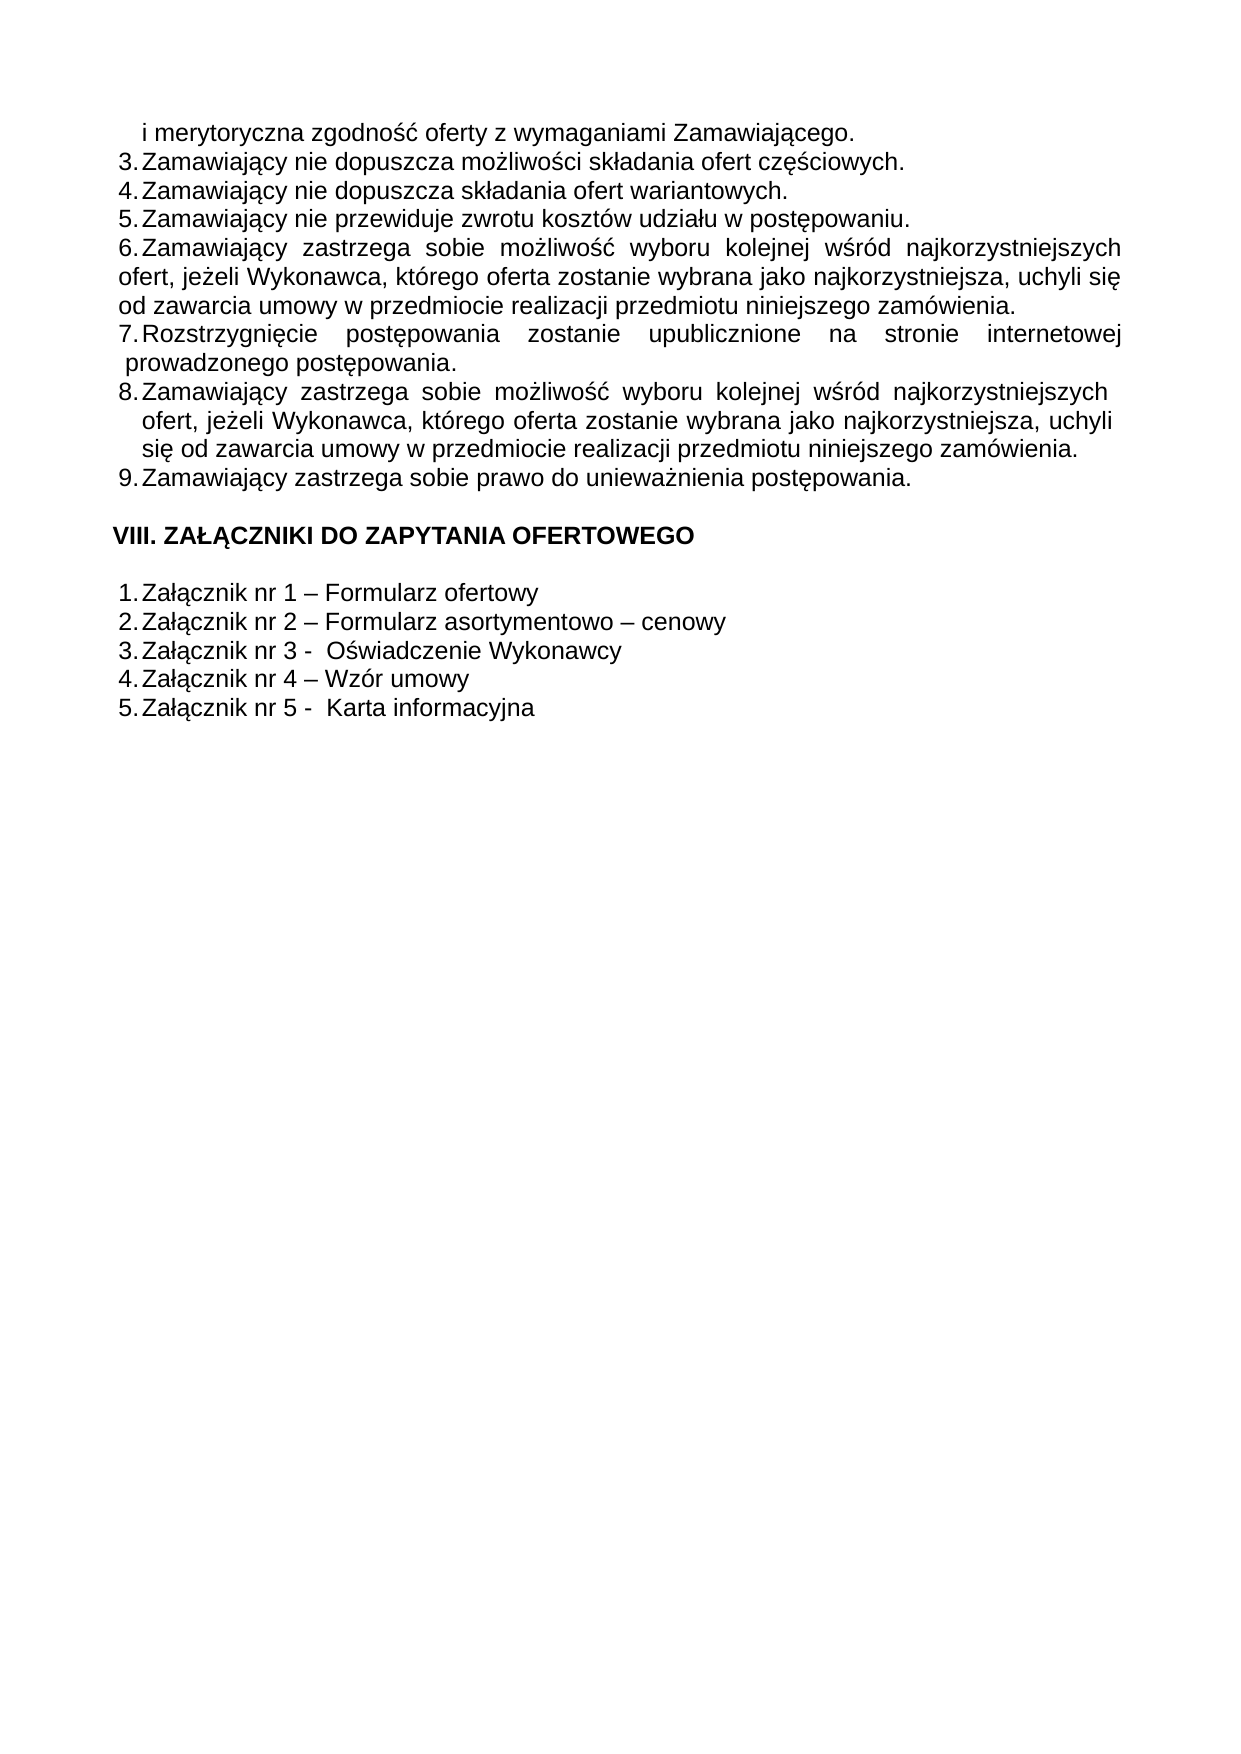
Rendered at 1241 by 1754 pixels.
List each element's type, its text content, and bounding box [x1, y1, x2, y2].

list Zamawiający zastrzega sobie możliwość wyboru kolejnej wśród najkorzystniejszych ofert, jeżeli Wykonawca, którego oferta zostanie wybrana jako najkorzystniejsza, uchyli się od zawarcia umowy w przedmiocie realizacji przedmiotu niniejszego zamówienia. [118, 233, 1123, 319]
list Rozstrzygnięcie postępowania zostanie upublicznione na stronie internetowej prowadzonego postępowania. [118, 319, 1123, 377]
list VIII. ZAŁĄCZNIKI DO ZAPYTANIA OFERTOWEGO [112, 521, 1123, 549]
list Zamawiający nie przewiduje zwrotu kosztów udziału w postępowaniu. [118, 204, 1123, 233]
list Załącznik nr 2 – Formularz asortymentowo – cenowy [118, 607, 1123, 636]
list Załącznik nr 1 – Formularz ofertowy [118, 578, 1123, 607]
list i merytoryczna zgodność oferty z wymaganiami Zamawiającego. [118, 118, 1123, 147]
list Zamawiający nie dopuszcza składania ofert wariantowych. [118, 176, 1123, 204]
list Załącznik nr 3 - Oświadczenie Wykonawcy [118, 636, 1123, 664]
list Zamawiający nie dopuszcza możliwości składania ofert częściowych. [118, 147, 1123, 176]
list Załącznik nr 5 - Karta informacyjna [118, 693, 1123, 722]
list Zamawiający zastrzega sobie prawo do unieważnienia postępowania. [118, 463, 1123, 492]
list Zamawiający zastrzega sobie możliwość wyboru kolejnej wśród najkorzystniejszych ofert, jeżeli Wykonawca, którego oferta zostanie wybrana jako najkorzystniejsza, uchyli się od zawarcia umowy w przedmiocie realizacji przedmiotu niniejszego zamówienia. [118, 377, 1123, 463]
list Załącznik nr 4 – Wzór umowy [118, 664, 1123, 693]
